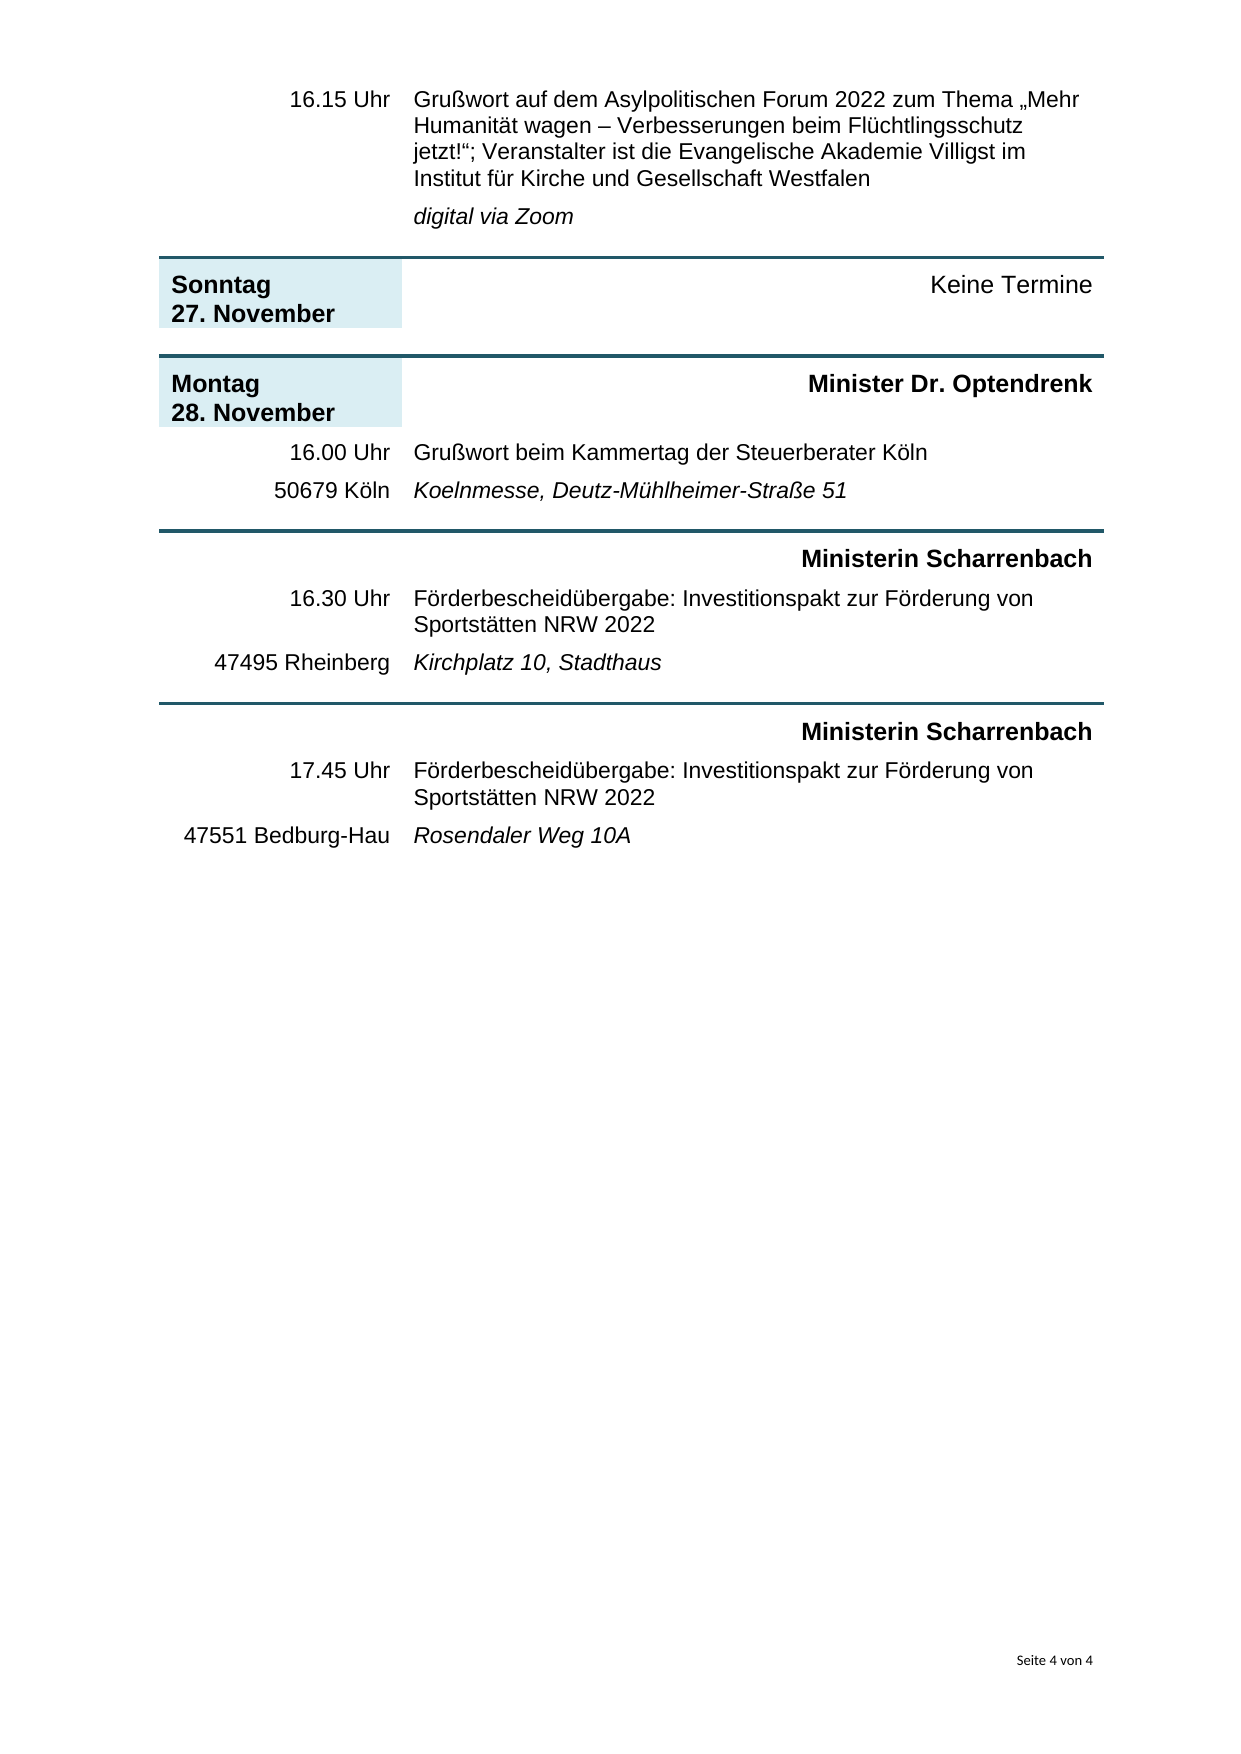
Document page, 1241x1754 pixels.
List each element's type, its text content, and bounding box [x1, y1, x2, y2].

table_cell 16.15 Uhr [159, 74, 402, 191]
table_header [159, 705, 402, 746]
table_cell 16.00 Uhr [159, 427, 402, 465]
table_cell 17.45 Uhr [159, 746, 402, 810]
table_header Sonntag 27. November [159, 259, 402, 328]
table_cell [159, 191, 402, 229]
table_cell 47551 Bedburg-Hau [159, 810, 402, 848]
table_cell Rosendaler Weg 10A [402, 810, 1104, 848]
table_header Keine Termine [402, 259, 1104, 328]
table_cell Grußwort beim Kammertag der Steuerberater Köln [402, 427, 1104, 465]
table_cell Förderbescheidübergabe: Investitionspakt zur Förderung von Sportstätten NRW 2022 [402, 746, 1104, 810]
table_cell 47495 Rheinberg [159, 638, 402, 676]
table_cell Koelnmesse, Deutz-Mühlheimer-Straße 51 [402, 465, 1104, 503]
table_cell 50679 Köln [159, 465, 402, 503]
table_cell Grußwort auf dem Asylpolitischen Forum 2022 zum Thema „Mehr Humanität wagen – Verbesserungen beim Flüchtlingsschutz jetzt!“; Veranstalter ist die Evangelische Akademie Villigst im Institut für Kirche und Gesellschaft Westfalen [402, 74, 1104, 191]
table_header Ministerin Scharrenbach [402, 705, 1104, 746]
table_header Montag 28. November [159, 358, 402, 427]
table_header [159, 533, 402, 573]
table_cell Kirchplatz 10, Stadthaus [402, 638, 1104, 676]
table_cell Förderbescheidübergabe: Investitionspakt zur Förderung von Sportstätten NRW 2022 [402, 573, 1104, 637]
table_cell digital via Zoom [402, 191, 1104, 229]
table_cell 16.30 Uhr [159, 573, 402, 637]
table_header Ministerin Scharrenbach [402, 533, 1104, 573]
table_header Minister Dr. Optendrenk [402, 358, 1104, 427]
